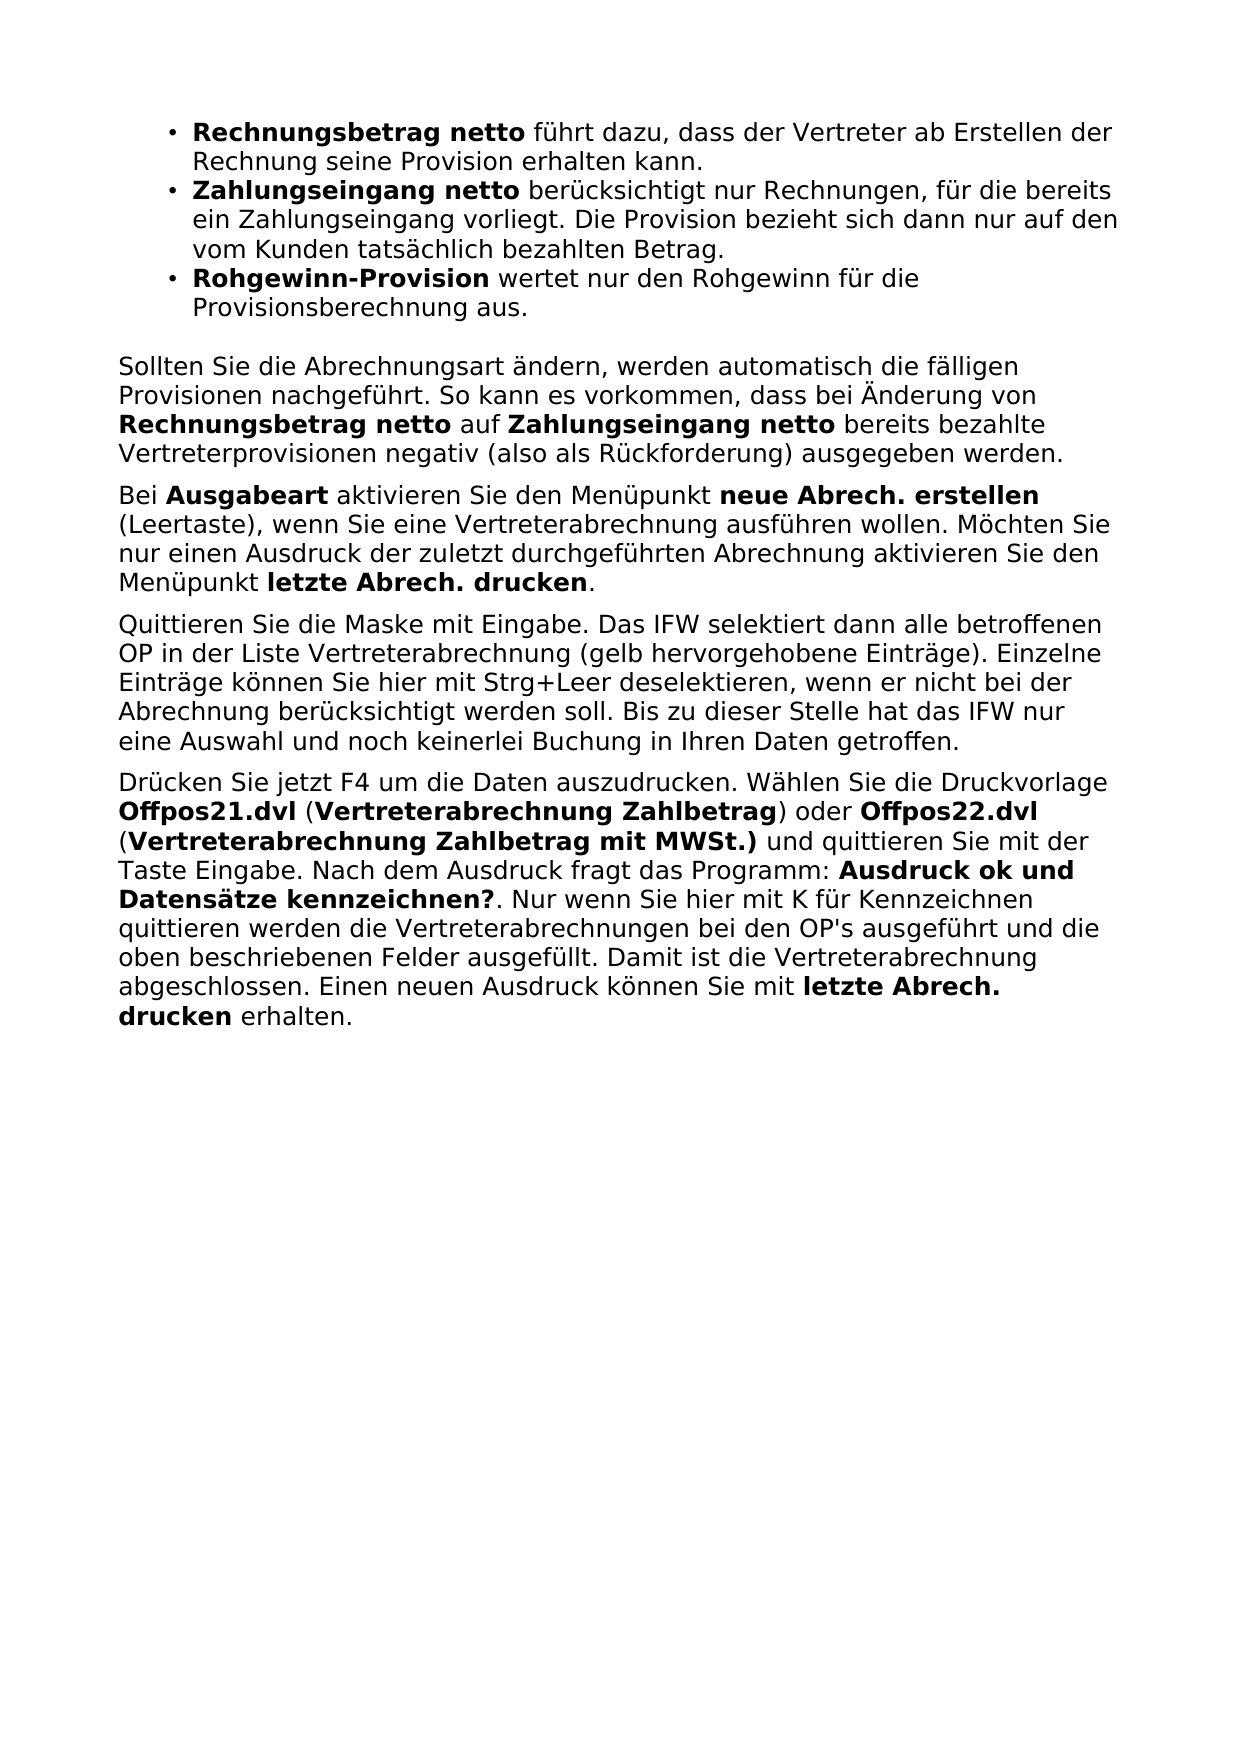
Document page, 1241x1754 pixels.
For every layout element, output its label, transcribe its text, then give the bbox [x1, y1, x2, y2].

list Zahlungseingang netto berücksichtigt nur Rechnungen, für die bereits ein Zahlungsein­gang vorliegt. Die Provision bezieht sich dann nur auf den vom Kunden tatsächlich be­zahlten Betrag. [177, 176, 1122, 264]
list Rohgewinn-Provision wertet nur den Rohgewinn für die Provisionsberechnung aus. [177, 264, 1122, 322]
text Sollten Sie die Abrechnungsart ändern, werden automatisch die fälligen Provisionen nachgeführt. So kann es vorkommen, dass bei Änderung von Rechnungsbetrag netto auf Zahlungseingang netto bereits bezahlte Vertreterprovisionen negativ (also als Rückfor­derung) ausgegeben werden. [118, 352, 1122, 468]
text Quittieren Sie die Maske mit Eingabe. Das IFW selektiert dann alle betroffenen OP in der Liste Vertreterabrechnung (gelb hervorgehobene Einträge). Einzelne Einträge können Sie hier mit Strg+Leer deselektieren, wenn er nicht bei der Abrechnung berücksichtigt werden soll. Bis zu dieser Stelle hat das IFW nur eine Auswahl und noch keinerlei Bu­chung in Ihren Daten getroffen. [118, 610, 1122, 756]
text Bei Ausgabeart aktivieren Sie den Menüpunkt neue Abrech. erstellen (Leertaste), wenn Sie eine Vertreterabrechnung ausführen wollen. Möchten Sie nur einen Ausdruck der zu­letzt durchgeführten Abrechnung aktivieren Sie den Menüpunkt letzte Abrech. drucken. [118, 481, 1122, 598]
text Drücken Sie jetzt F4 um die Daten auszudrucken. Wählen Sie die Druckvorlage Off­pos21.dvl (Vertreterabrechnung Zahlbetrag) oder Offpos22.dvl (Vertreterabrechnung Zahlbetrag mit MWSt.) und quittieren Sie mit der Taste Eingabe. Nach dem Ausdruck fragt das Programm: Ausdruck ok und Datensätze kennzeichnen?. Nur wenn Sie hier mit K für Kennzeichnen quittieren werden die Vertreterabrechnungen bei den OP's aus­geführt und die oben beschriebenen Felder ausgefüllt. Damit ist die Vertreterabrechnung abgeschlossen. Einen neuen Ausdruck können Sie mit letzte Abrech. drucken erhalten. [118, 768, 1122, 1031]
list Rechnungsbetrag netto führt dazu, dass der Vertreter ab Erstellen der Rechnung seine Provision erhalten kann. [177, 118, 1122, 176]
